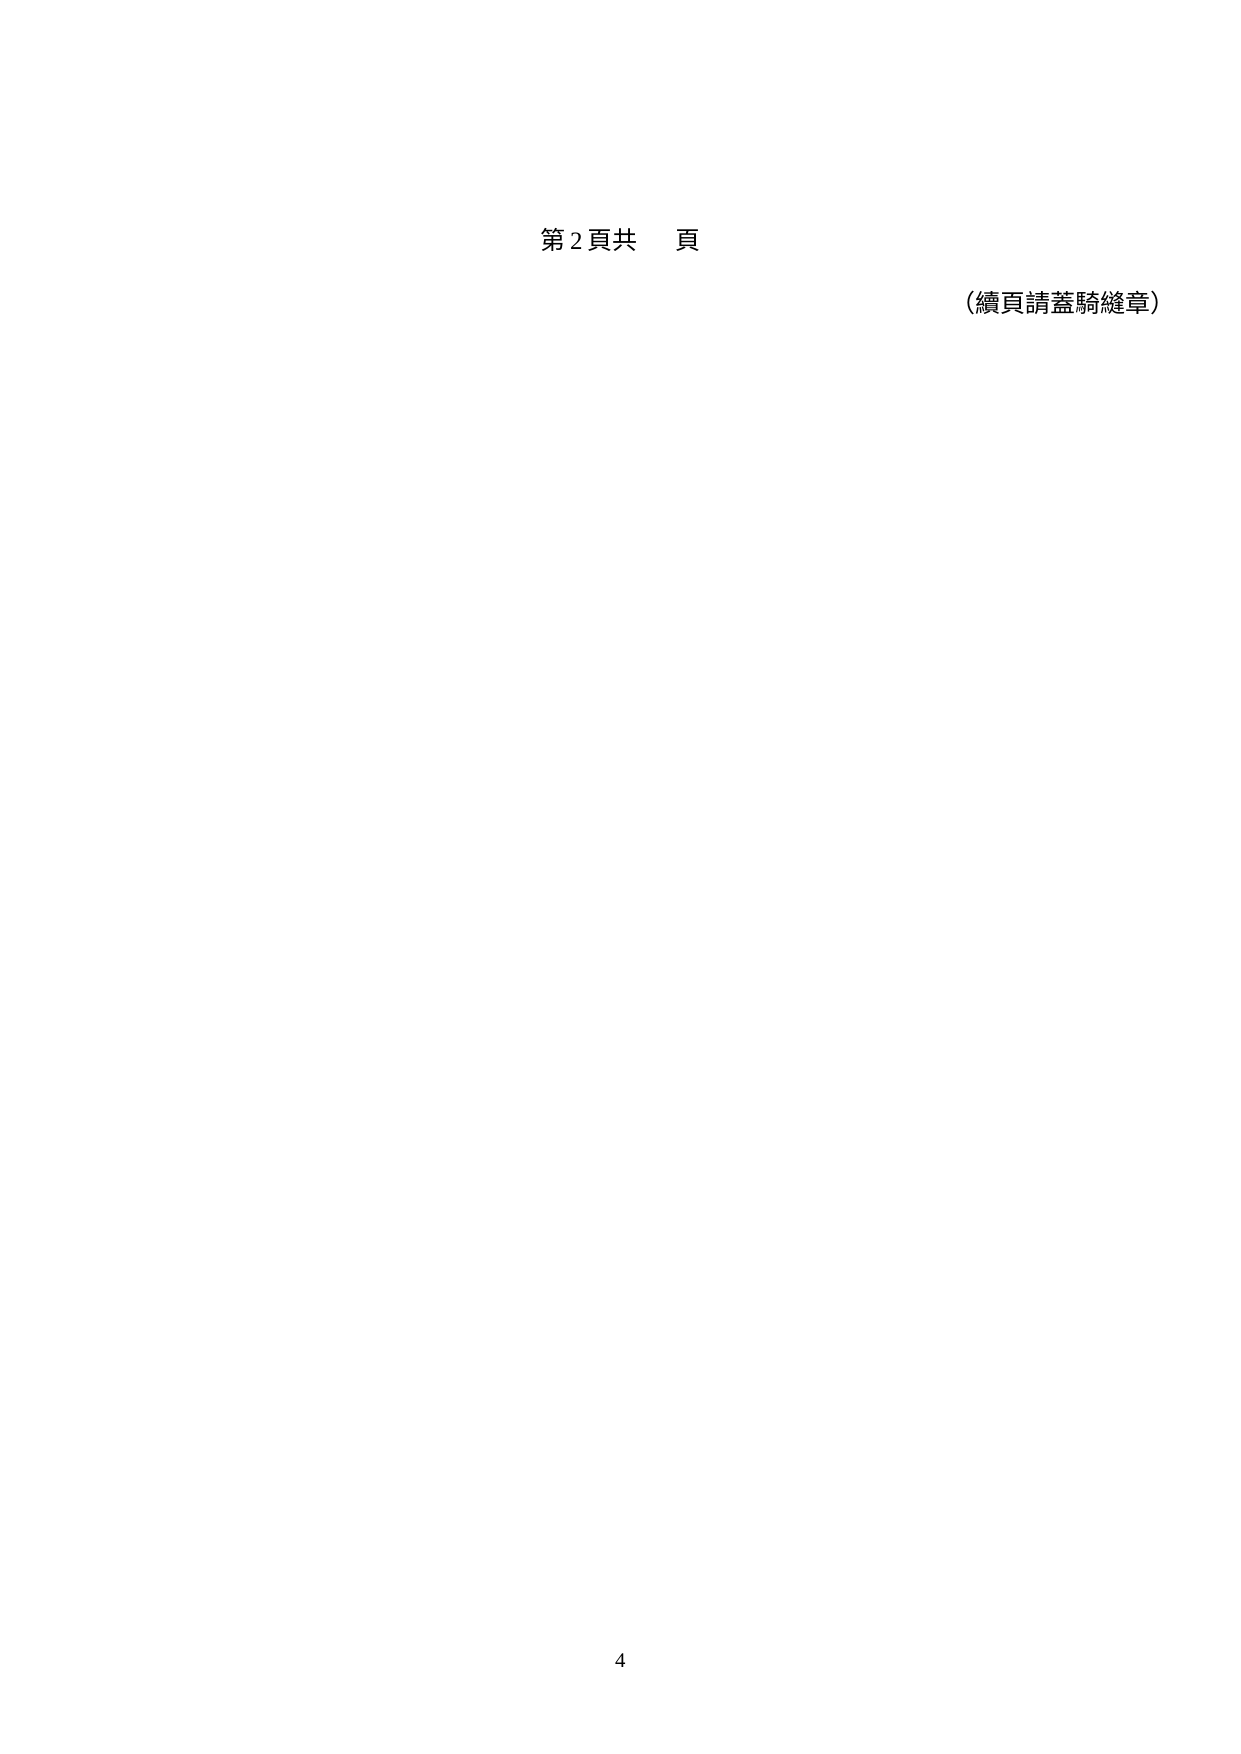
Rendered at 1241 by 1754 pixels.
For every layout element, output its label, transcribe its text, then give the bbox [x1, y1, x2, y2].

text （續頁請蓋騎縫章） [65, 259, 1175, 322]
text 第2頁共 頁 [65, 197, 1175, 259]
